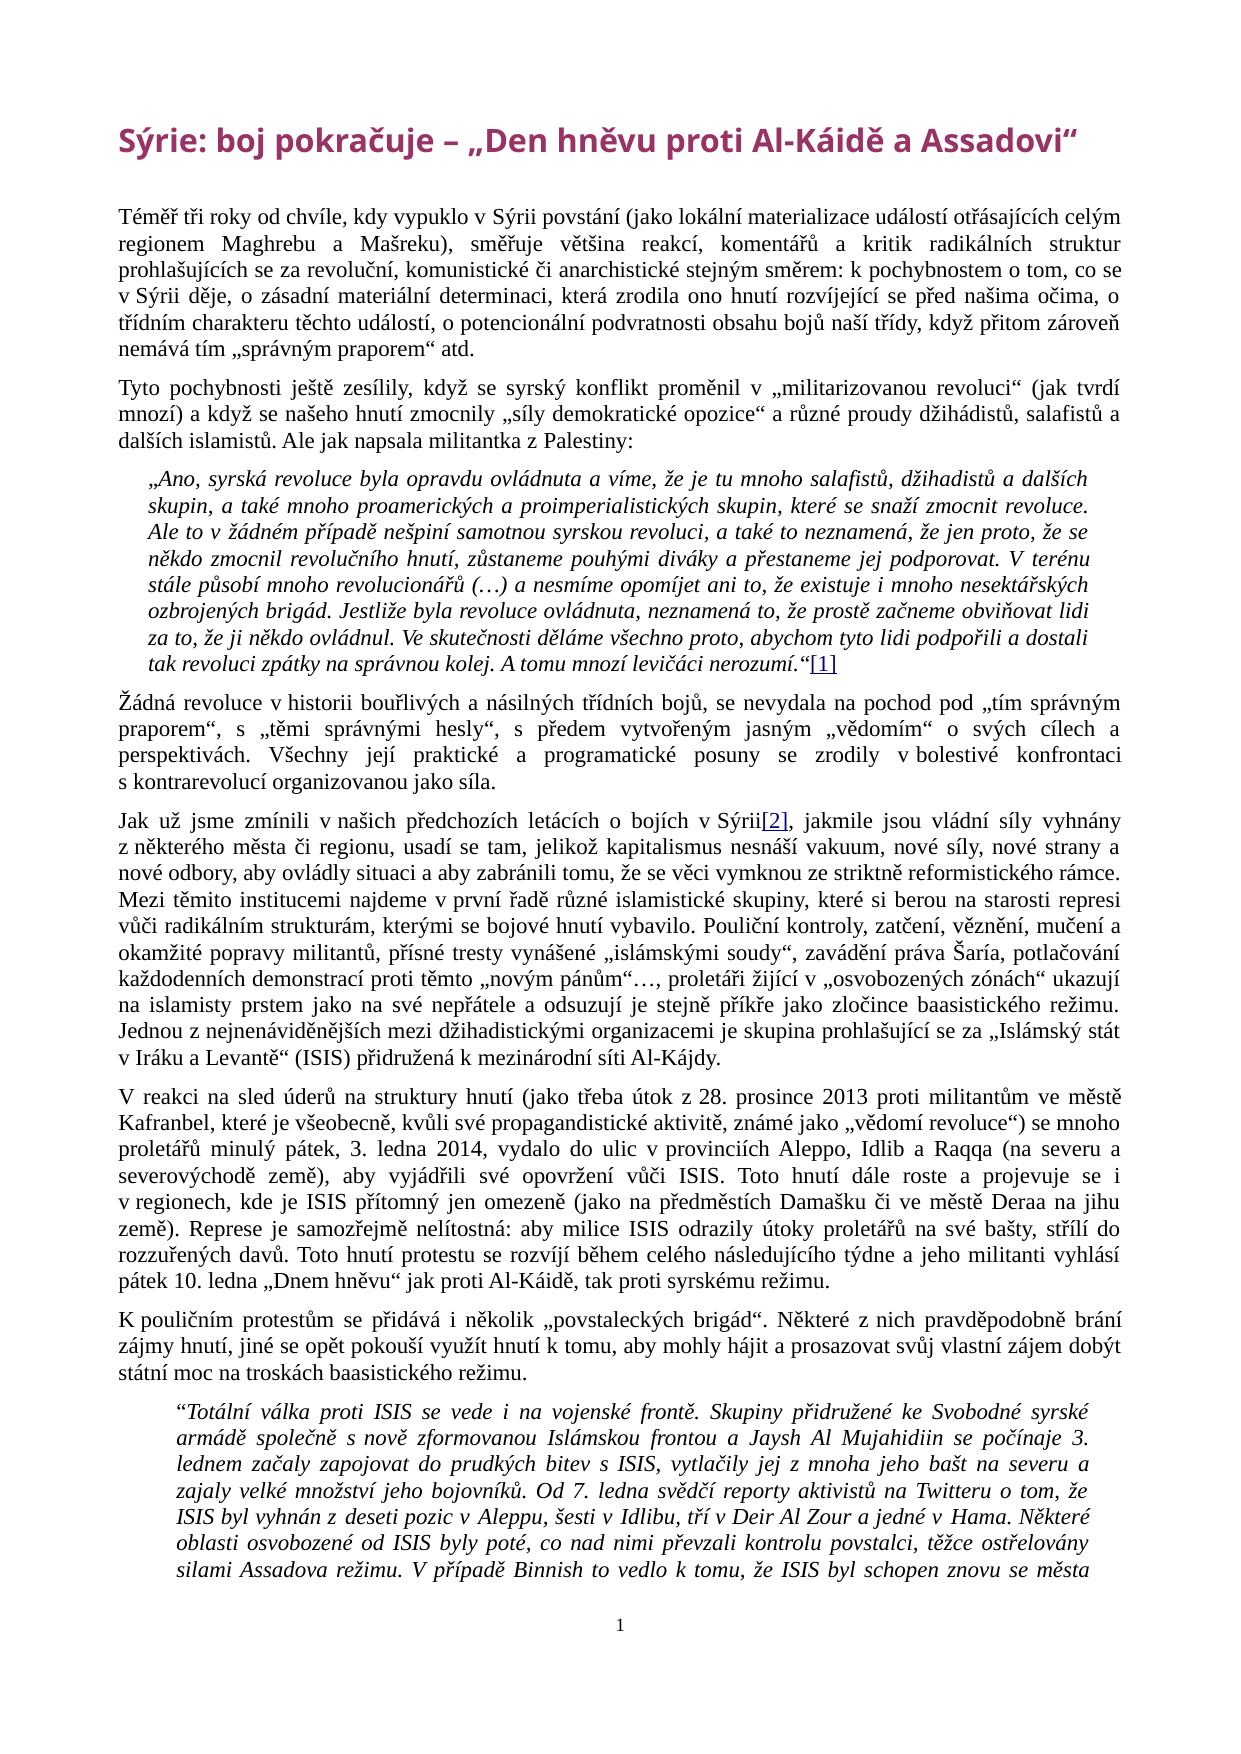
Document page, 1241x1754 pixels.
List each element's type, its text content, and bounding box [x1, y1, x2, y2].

text Tyto pochybnosti ještě zesílily, když se syrský konflikt proměnil v „militarizovanou revoluci“ (jak tvrdí mnozí) a když se našeho hnutí zmocnily „síly demokratické opozice“ a různé proudy džihádistů, salafistů a dalších islamistů. Ale jak napsala militantka z Palestiny: [118, 374, 1122, 453]
text Sýrie: boj pokračuje – „Den hněvu proti Al-Káidě a Assadovi“ [118, 118, 1122, 162]
text “Totální válka proti ISIS se vede i na vojenské frontě. Skupiny přidružené ke Svobodné syrské armádě společně s nově zformovanou Islámskou frontou a Jaysh Al Mujahidiin se počínaje 3. lednem začaly zapojovat do prudkých bitev s ISIS, vytlačily jej z mnoha jeho bašt na severu a zajaly velké množství jeho bojovníků. Od 7. ledna svědčí reporty aktivistů na Twitteru o tom, že ISIS byl vyhnán z deseti pozic v Aleppu, šesti v Idlibu, tří v Deir Al Zour a jedné v Hama. Některé oblasti osvobozené od ISIS byly poté, co nad nimi převzali kontrolu povstalci, těžce ostřelovány silami Assadova režimu. V případě Binnish to vedlo k tomu, že ISIS byl schopen znovu se města [176, 1398, 1092, 1582]
text Jak už jsme zmínili v našich předchozích letácích o bojích v Sýrii[2], jakmile jsou vládní síly vyhnány z některého města či regionu, usadí se tam, jelikož kapitalismus nesnáší vakuum, nové síly, nové strany a nové odbory, aby ovládly situaci a aby zabránili tomu, že se věci vymknou ze striktně reformistického rámce. Mezi těmito institucemi najdeme v první řadě různé islamistické skupiny, které si berou na starosti represi vůči radikálním strukturám, kterými se bojové hnutí vybavilo. Pouliční kontroly, zatčení, věznění, mučení a okamžité popravy militantů, přísné tresty vynášené „islámskými soudy“, zavádění práva Šaría, potlačování každodenních demonstrací proti těmto „novým pánům“…, proletáři žijící v „osvobozených zónách“ ukazují na islamisty prstem jako na své nepřátele a odsuzují je stejně příkře jako zločince baasistického režimu. Jednou z nejnenáviděnějších mezi džihadistickými organizacemi je skupina prohlašující se za „Islámský stát v Iráku a Levantě“ (ISIS) přidružená k mezinárodní síti Al-Kájdy. [118, 807, 1122, 1070]
text V reakci na sled úderů na struktury hnutí (jako třeba útok z 28. prosince 2013 proti militantům ve městě Kafranbel, které je všeobecně, kvůli své propagandistické aktivitě, známé jako „vědomí revoluce“) se mnoho proletářů minulý pátek, 3. ledna 2014, vydalo do ulic v provinciích Aleppo, Idlib a Raqqa (na severu a severovýchodě země), aby vyjádřili své opovržení vůči ISIS. Toto hnutí dále roste a projevuje se i v regionech, kde je ISIS přítomný jen omezeně (jako na předměstích Damašku či ve městě Deraa na jihu země). Represe je samozřejmě nelítostná: aby milice ISIS odrazily útoky proletářů na své bašty, střílí do rozzuřených davů. Toto hnutí protestu se rozvíjí během celého následujícího týdne a jeho militanti vyhlásí pátek 10. ledna „Dnem hněvu“ jak proti Al-Káidě, tak proti syrskému režimu. [118, 1083, 1122, 1294]
text Téměř tři roky od chvíle, kdy vypuklo v Sýrii povstání (jako lokální materializace událostí otřásajících celým regionem Maghrebu a Mašreku), směřuje většina reakcí, komentářů a kritik radikálních struktur prohlašujících se za revoluční, komunistické či anarchistické stejným směrem: k pochybnostem o tom, co se v Sýrii děje, o zásadní materiální determinaci, která zrodila ono hnutí rozvíjející se před našima očima, o třídním charakteru těchto událostí, o potencionální podvratnosti obsahu bojů naší třídy, když přitom zároveň nemává tím „správným praporem“ atd. [118, 203, 1122, 361]
text K pouličním protestům se přidává i několik „povstaleckých brigád“. Některé z nich pravděpodobně brání zájmy hnutí, jiné se opět pokouší využít hnutí k tomu, aby mohly hájit a prosazovat svůj vlastní zájem dobýt státní moc na troskách baasistického režimu. [118, 1306, 1122, 1385]
text Žádná revoluce v historii bouřlivých a násilných třídních bojů, se nevydala na pochod pod „tím správným praporem“, s „těmi správnými hesly“, s předem vytvořeným jasným „vědomím“ o svých cílech a perspektivách. Všechny její praktické a programatické posuny se zrodily v bolestivé konfrontaci s kontrarevolucí organizovanou jako síla. [118, 689, 1122, 794]
text „Ano, syrská revoluce byla opravdu ovládnuta a víme, že je tu mnoho salafistů, džihadistů a dalších skupin, a také mnoho proamerických a proimperialistických skupin, které se snaží zmocnit revoluce. Ale to v žádném případě nešpiní samotnou syrskou revoluci, a také to neznamená, že jen proto, že se někdo zmocnil revolučního hnutí, zůstaneme pouhými diváky a přestaneme jej podporovat. V terénu stále působí mnoho revolucionářů (…) a nesmíme opomíjet ani to, že existuje i mnoho nesektářských ozbrojených brigád. Jestliže byla revoluce ovládnuta, neznamená to, že prostě začneme obviňovat lidi za to, že ji někdo ovládnul. Ve skutečnosti děláme všechno proto, abychom tyto lidi podpořili a dostali tak revoluci zpátky na správnou kolej. A tomu mnozí levičáci nerozumí.“[1] [148, 466, 1092, 676]
